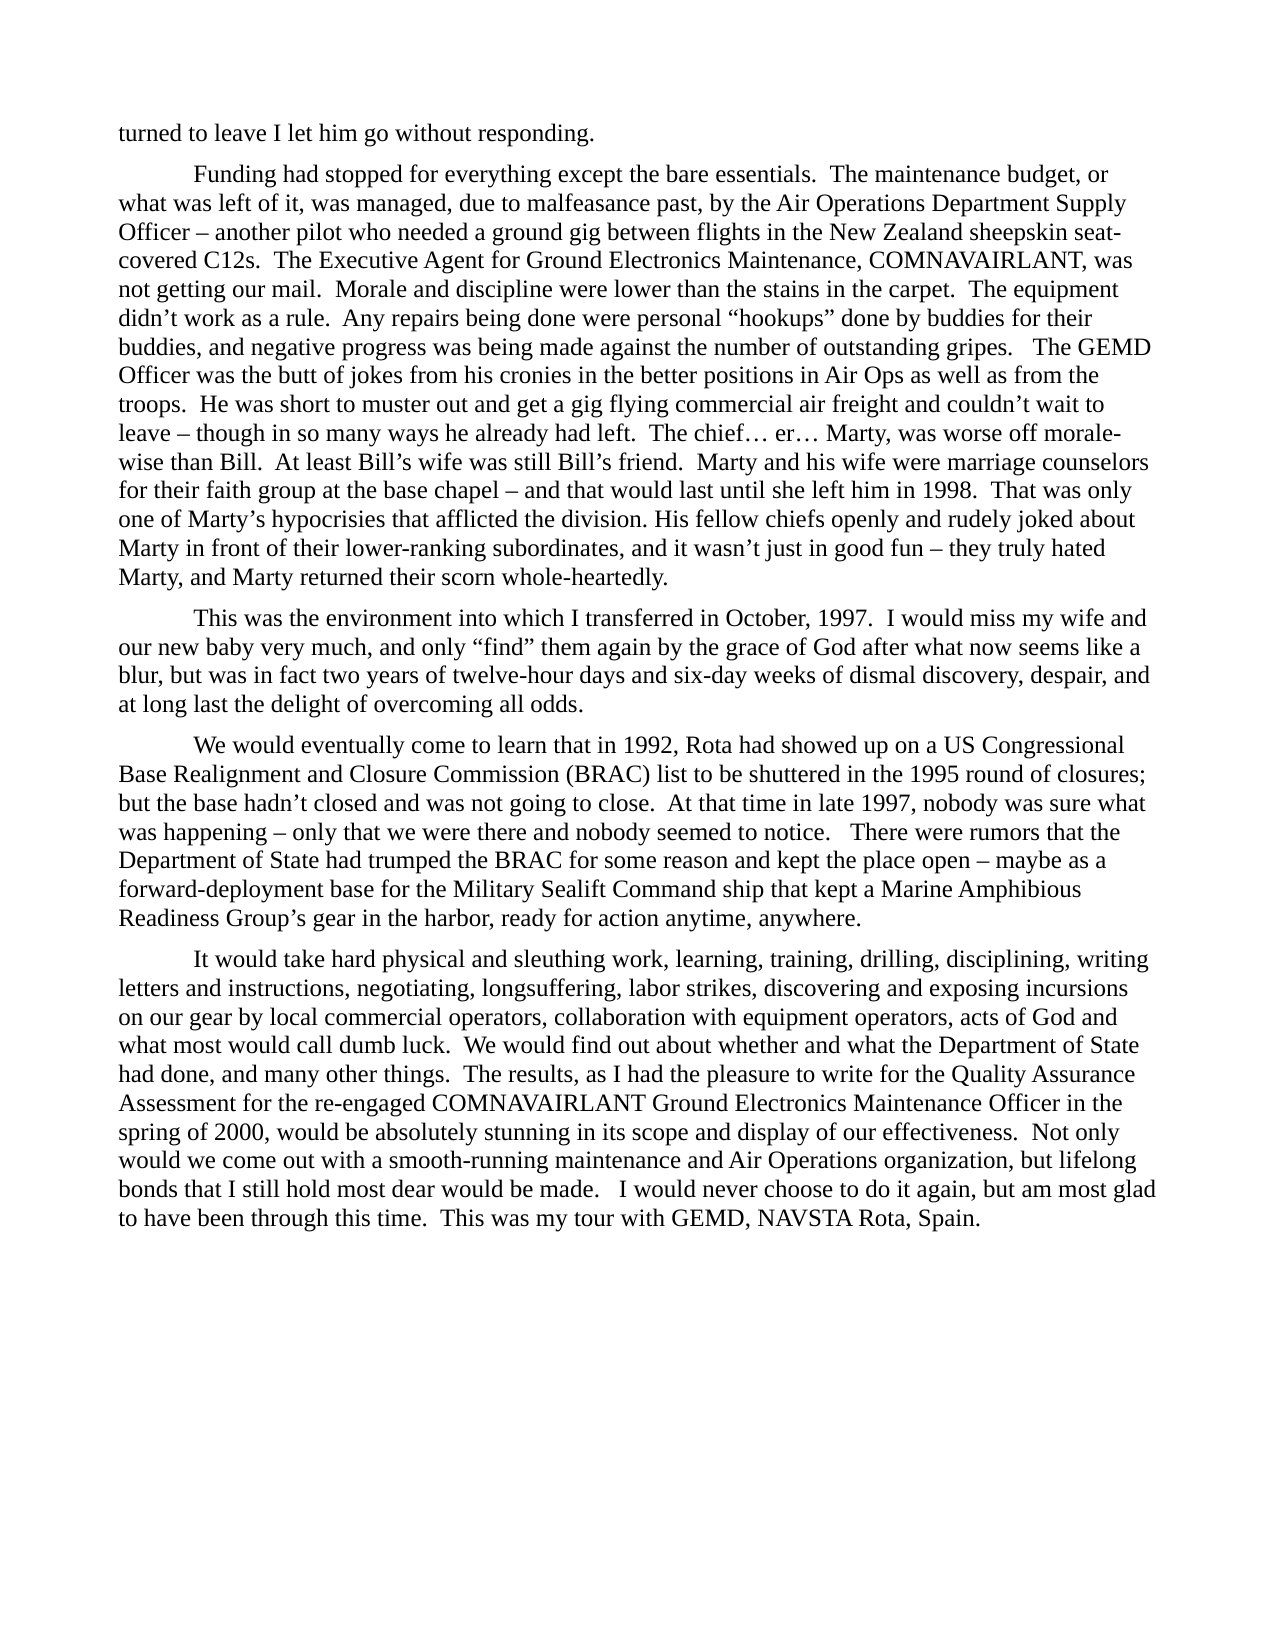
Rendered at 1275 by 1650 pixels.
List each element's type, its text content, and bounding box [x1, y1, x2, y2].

text It would take hard physical and sleuthing work, learning, training, drilling, disciplining, writing letters and instructions, negotiating, longsuffering, labor strikes, discovering and exposing incursions on our gear by local commercial operators, collaboration with equipment operators, acts of God and what most would call dumb luck. We would find out about whether and what the Department of State had done, and many other things. The results, as I had the pleasure to write for the Quality Assurance Assessment for the re-engaged COMNAVAIRLANT Ground Electronics Maintenance Officer in the spring of 2000, would be absolutely stunning in its scope and display of our effectiveness. Not only would we come out with a smooth-running maintenance and Air Operations organization, but lifelong bonds that I still hold most dear would be made. I would never choose to do it again, but am most glad to have been through this time. This was my tour with GEMD, NAVSTA Rota, Spain. [118, 944, 1157, 1232]
text We would eventually come to learn that in 1992, Rota had showed up on a US Congressional Base Realignment and Closure Commission (BRAC) list to be shuttered in the 1995 round of closures; but the base hadn’t closed and was not going to close. At that time in late 1997, nobody was sure what was happening – only that we were there and nobody seemed to notice. There were rumors that the Department of State had trumped the BRAC for some reason and kept the place open – maybe as a forward-deployment base for the Military Sealift Command ship that kept a Marine Amphibious Readiness Group’s gear in the harbor, ready for action anytime, anywhere. [118, 731, 1157, 932]
text This was the environment into which I transferred in October, 1997. I would miss my wife and our new baby very much, and only “find” them again by the grace of God after what now seems like a blur, but was in fact two years of twelve-hour days and six-day weeks of dismal discovery, despair, and at long last the delight of overcoming all odds. [118, 603, 1157, 718]
text turned to leave I let him go without responding. [118, 118, 1157, 147]
text Funding had stopped for everything except the bare essentials. The maintenance budget, or what was left of it, was managed, due to malfeasance past, by the Air Operations Department Supply Officer – another pilot who needed a ground gig between flights in the New Zealand sheepskin seat-covered C12s. The Executive Agent for Ground Electronics Maintenance, COMNAVAIRLANT, was not getting our mail. Morale and discipline were lower than the stains in the carpet. The equipment didn’t work as a rule. Any repairs being done were personal “hookups” done by buddies for their buddies, and negative progress was being made against the number of outstanding gripes. The GEMD Officer was the butt of jokes from his cronies in the better positions in Air Ops as well as from the troops. He was short to muster out and get a gig flying commercial air freight and couldn’t wait to leave – though in so many ways he already had left. The chief… er… Marty, was worse off morale-wise than Bill. At least Bill’s wife was still Bill’s friend. Marty and his wife were marriage counselors for their faith group at the base chapel – and that would last until she left him in 1998. That was only one of Marty’s hypocrisies that afflicted the division. His fellow chiefs openly and rudely joked about Marty in front of their lower-ranking subordinates, and it wasn’t just in good fun – they truly hated Marty, and Marty returned their scorn whole-heartedly. [118, 159, 1157, 591]
